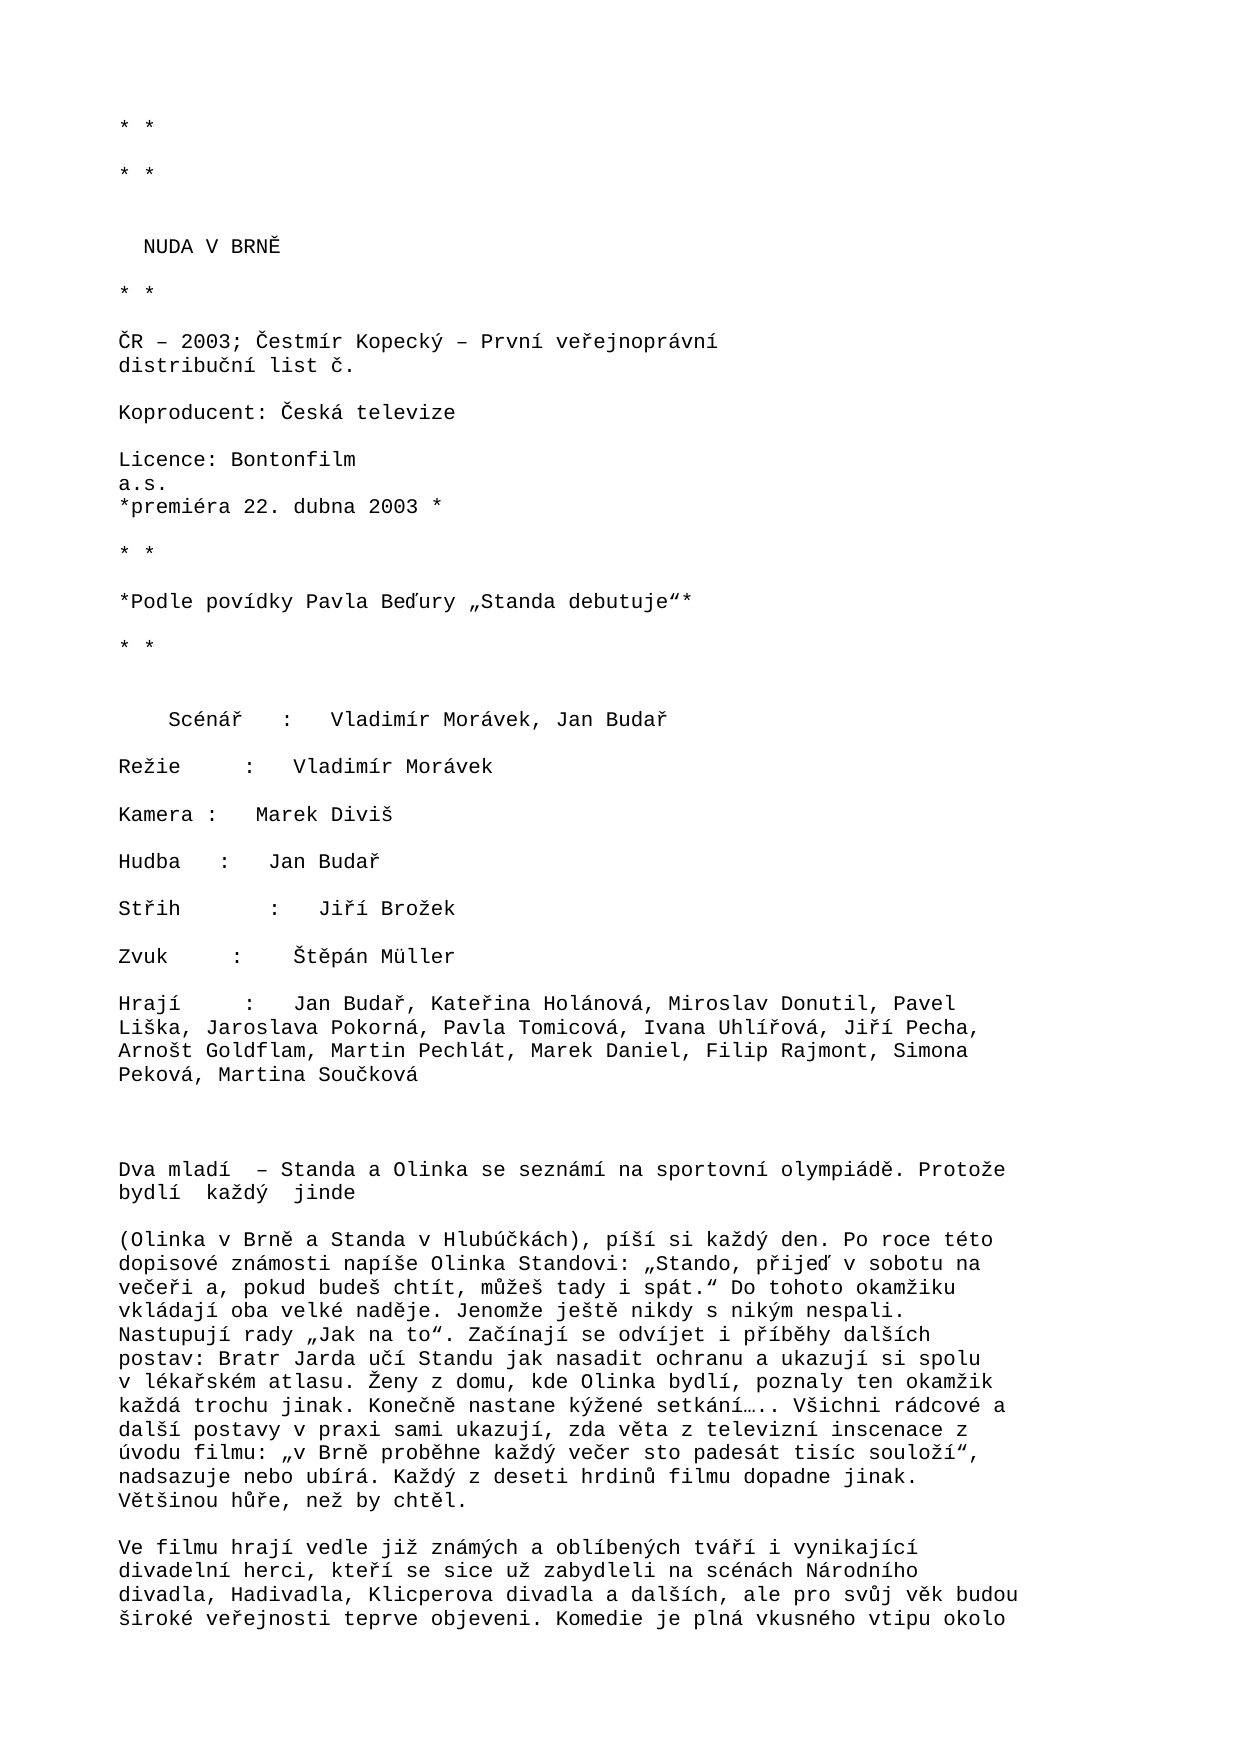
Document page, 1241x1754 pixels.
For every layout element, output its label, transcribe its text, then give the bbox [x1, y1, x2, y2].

text divadelní herci, kteří se sice už zabydleli na scénách Národního [118, 1561, 1122, 1584]
text Režie : Vladimír Morávek [118, 757, 1122, 780]
text úvodu filmu: „v Brně proběhne každý večer sto padesát tisíc souloží“, [118, 1442, 1122, 1466]
text bydlí každý jinde [118, 1182, 1122, 1206]
text Liška, Jaroslava Pokorná, Pavla Tomicová, Ivana Uhlířová, Jiří Pecha, [118, 1017, 1122, 1040]
text dopisové známosti napíše Olinka Standovi: „Stando, přijeď v sobotu na [118, 1253, 1122, 1277]
text Dva mladí – Standa a Olinka se seznámí na sportovní olympiádě. Protože [118, 1158, 1122, 1182]
text (Olinka v Brně a Standa v Hlubúčkách), píší si každý den. Po roce této [118, 1229, 1122, 1253]
text večeři a, pokud budeš chtít, můžeš tady i spát.“ Do tohoto okamžiku [118, 1277, 1122, 1300]
text každá trochu jinak. Konečně nastane kýžené setkání….. Všichni rádcové a [118, 1395, 1122, 1419]
text * * [118, 165, 1122, 189]
text Většinou hůře, než by chtěl. [118, 1489, 1122, 1513]
text ČR – 2003; Čestmír Kopecký – První veřejnoprávní [118, 331, 1122, 354]
text v lékařském atlasu. Ženy z domu, kde Olinka bydlí, poznaly ten okamžik [118, 1371, 1122, 1395]
text Ve filmu hrají vedle již známých a oblíbených tváří i vynikající [118, 1537, 1122, 1561]
text široké veřejnosti teprve objeveni. Komedie je plná vkusného vtipu okolo [118, 1608, 1122, 1631]
text vkládají oba velké naděje. Jenomže ještě nikdy s nikým nespali. [118, 1300, 1122, 1324]
text Licence: Bontonfilm [118, 449, 1122, 473]
text Peková, Martina Součková [118, 1064, 1122, 1088]
text Hudba : Jan Budař [118, 851, 1122, 875]
text * * [118, 544, 1122, 567]
text Nastupují rady „Jak na to“. Začínají se odvíjet i příběhy dalších [118, 1324, 1122, 1348]
text Kamera : Marek Diviš [118, 804, 1122, 827]
text * * [118, 638, 1122, 662]
text Scénář : Vladimír Morávek, Jan Budař [118, 709, 1122, 733]
text nadsazuje nebo ubírá. Každý z deseti hrdinů filmu dopadne jinak. [118, 1466, 1122, 1489]
text NUDA V BRNĚ [118, 236, 1122, 260]
text divadla, Hadivadla, Klicperova divadla a dalších, ale pro svůj věk budou [118, 1584, 1122, 1608]
text distribuční list č. [118, 354, 1122, 378]
text * * [118, 284, 1122, 307]
text * * [118, 118, 1122, 142]
text Hrají : Jan Budař, Kateřina Holánová, Miroslav Donutil, Pavel [118, 993, 1122, 1017]
text Arnošt Goldflam, Martin Pechlát, Marek Daniel, Filip Rajmont, Simona [118, 1040, 1122, 1064]
text postav: Bratr Jarda učí Standu jak nasadit ochranu a ukazují si spolu [118, 1348, 1122, 1371]
text *premiéra 22. dubna 2003 * [118, 496, 1122, 520]
text Střih : Jiří Brožek [118, 898, 1122, 922]
text Zvuk : Štěpán Müller [118, 946, 1122, 969]
text další postavy v praxi sami ukazují, zda věta z televizní inscenace z [118, 1419, 1122, 1442]
text *Podle povídky Pavla Beďury „Standa debutuje“* [118, 591, 1122, 615]
text Koproducent: Česká televize [118, 402, 1122, 426]
text a.s. [118, 473, 1122, 496]
